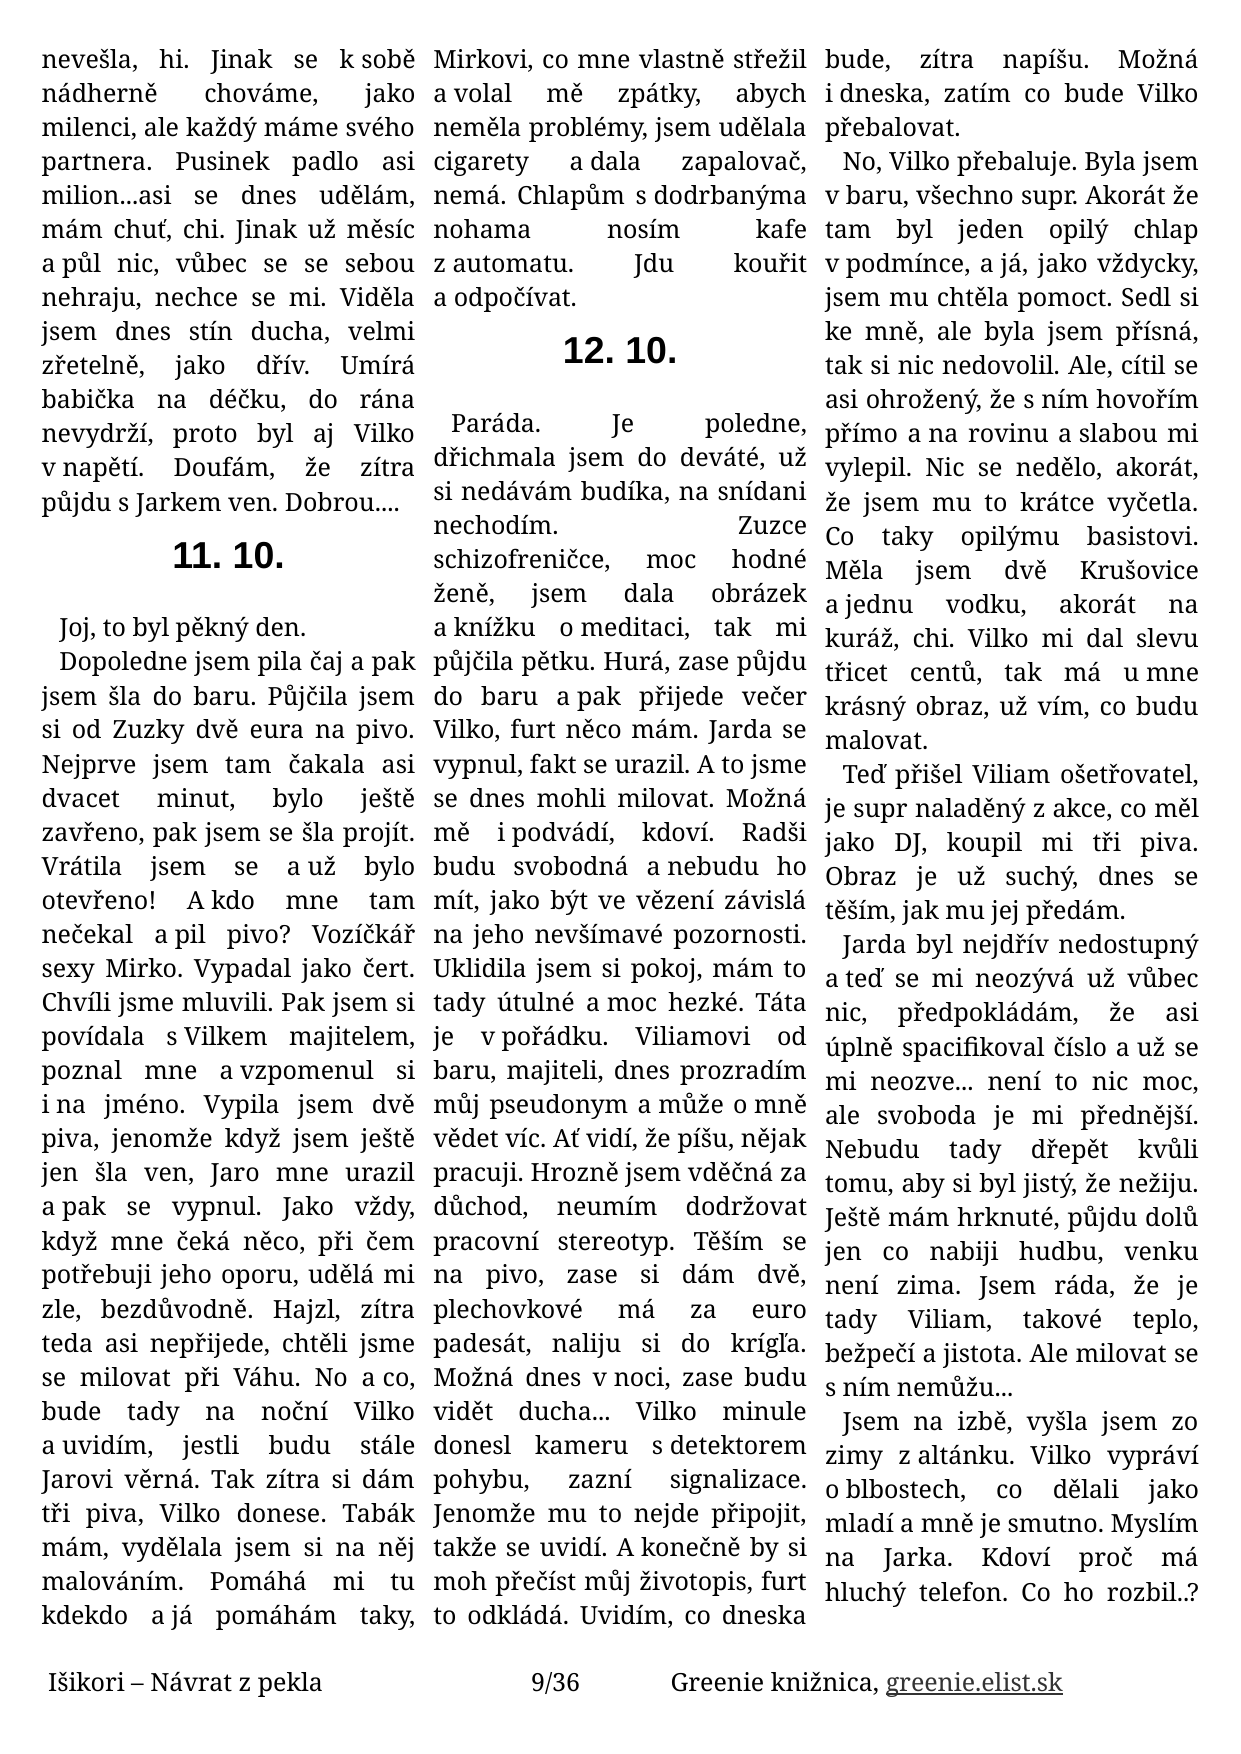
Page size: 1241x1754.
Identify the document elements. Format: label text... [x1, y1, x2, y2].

text Jsem na izbě, vyšla jsem zo zimy z altánku. Vilko vypráví o blbostech, co dělali jako mladí a mně je smutno. Myslím na Jarka. Kdoví proč má hluchý telefon. Co ho rozbil..? [825, 1404, 1199, 1608]
text No, Vilko přebaluje. Byla jsem v baru, všechno supr. Akorát že tam byl jeden opilý chlap v podmínce, a já, jako vždycky, jsem mu chtěla pomoct. Sedl si ke mně, ale byla jsem přísná, tak si nic nedovolil. Ale, cítil se asi ohrožený, že s ním hovořím přímo a na rovinu a slabou mi vylepil. Nic se nedělo, akorát, že jsem mu to krátce vyčetla. Co taky opilýmu basistovi. Měla jsem dvě Krušovice a jednu vodku, akorát na kuráž, chi. Vilko mi dal slevu třicet centů, tak má u mne krásný obraz, už vím, co budu malovat. [825, 143, 1199, 757]
text Dopoledne jsem pila čaj a pak jsem šla do baru. Půjčila jsem si od Zuzky dvě eura na pivo. Nejprve jsem tam čakala asi dvacet minut, bylo ještě zavřeno, pak jsem se šla projít. Vrátila jsem se a už bylo otevřeno! A kdo mne tam nečekal a pil pivo? Vozíčkář sexy Mirko. Vypadal jako čert. Chvíli jsme mluvili. Pak jsem si povídala s Vilkem majitelem, poznal mne a vzpomenul si i na jméno. Vypila jsem dvě piva, jenomže když jsem ještě jen šla ven, Jaro mne urazil a pak se vypnul. Jako vždy, když mne čeká něco, při čem potřebuji jeho oporu, udělá mi zle, bezdůvodně. Hajzl, zítra teda asi nepřijede, chtěli jsme se milovat při Váhu. No a co, bude tady na noční Vilko a uvidím, jestli budu stále Jarovi věrná. Tak zítra si dám tři piva, Vilko donese. Tabák mám, vydělala jsem si na něj malováním. Pomáhá mi tu kdekdo a já pomáhám taky, [41, 644, 415, 1632]
text Mirkovi, co mne vlastně střežil a volal mě zpátky, abych neměla problémy, jsem udělala cigarety a dala zapalovač, nemá. Chlapům s dodrbanýma nohama nosím kafe z automatu. Jdu kouřit a odpočívat. [433, 41, 807, 314]
text Joj, to byl pěkný den. [41, 610, 415, 644]
text Teď přišel Viliam ošetřovatel, je supr naladěný z akce, co měl jako DJ, koupil mi tři piva. Obraz je už suchý, dnes se těším, jak mu jej předám. [825, 757, 1199, 927]
text Jarda byl nejdřív nedostupný a teď se mi neozývá už vůbec nic, předpokládám, že asi úplně spacifikoval číslo a už se mi neozve... není to nic moc, ale svoboda je mi přednější. Nebudu tady dřepět kvůli tomu, aby si byl jistý, že nežiju. Ještě mám hrknuté, půjdu dolů jen co nabiji hudbu, venku není zima. Jsem ráda, že je tady Viliam, takové teplo, bežpečí a jistota. Ale milovat se s ním nemůžu... [825, 927, 1199, 1404]
subtitle 11. 10. [41, 533, 415, 576]
text Paráda. Je poledne, dřichmala jsem do deváté, už si nedávám budíka, na snídani nechodím. Zuzce schizofreničce, moc hodné ženě, jsem dala obrázek a knížku o meditaci, tak mi půjčila pětku. Hurá, zase půjdu do baru a pak přijede večer Vilko, furt něco mám. Jarda se vypnul, fakt se urazil. A to jsme se dnes mohli milovat. Možná mě i podvádí, kdoví. Radši budu svobodná a nebudu ho mít, jako být ve vězení závislá na jeho nevšímavé pozornosti. Uklidila jsem si pokoj, mám to tady útulné a moc hezké. Táta je v pořádku. Viliamovi od baru, majiteli, dnes prozradím můj pseudonym a může o mně vědet víc. Ať vidí, že píšu, nějak pracuji. Hrozně jsem vděčná za důchod, neumím dodržovat pracovní stereotyp. Těším se na pivo, zase si dám dvě, plechovkové má za euro padesát, naliju si do krígľa. Možná dnes v noci, zase budu vidět ducha... Vilko minule donesl kameru s detektorem pohybu, zazní signalizace. Jenomže mu to nejde připojit, takže se uvidí. A konečně by si moh přečíst můj životopis, furt to odkládá. Uvidím, co dneska [433, 406, 807, 1632]
text bude, zítra napíšu. Možná i dneska, zatím co bude Vilko přebalovat. [825, 41, 1199, 143]
subtitle 12. 10. [433, 328, 807, 372]
text nevešla, hi. Jinak se k sobě nádherně chováme, jako milenci, ale každý máme svého partnera. Pusinek padlo asi milion...asi se dnes udělám, mám chuť, chi. Jinak už měsíc a půl nic, vůbec se se sebou nehraju, nechce se mi. Viděla jsem dnes stín ducha, velmi zřetelně, jako dřív. Umírá babička na déčku, do rána nevydrží, proto byl aj Vilko v napětí. Doufám, že zítra půjdu s Jarkem ven. Dobrou.... [41, 41, 415, 518]
